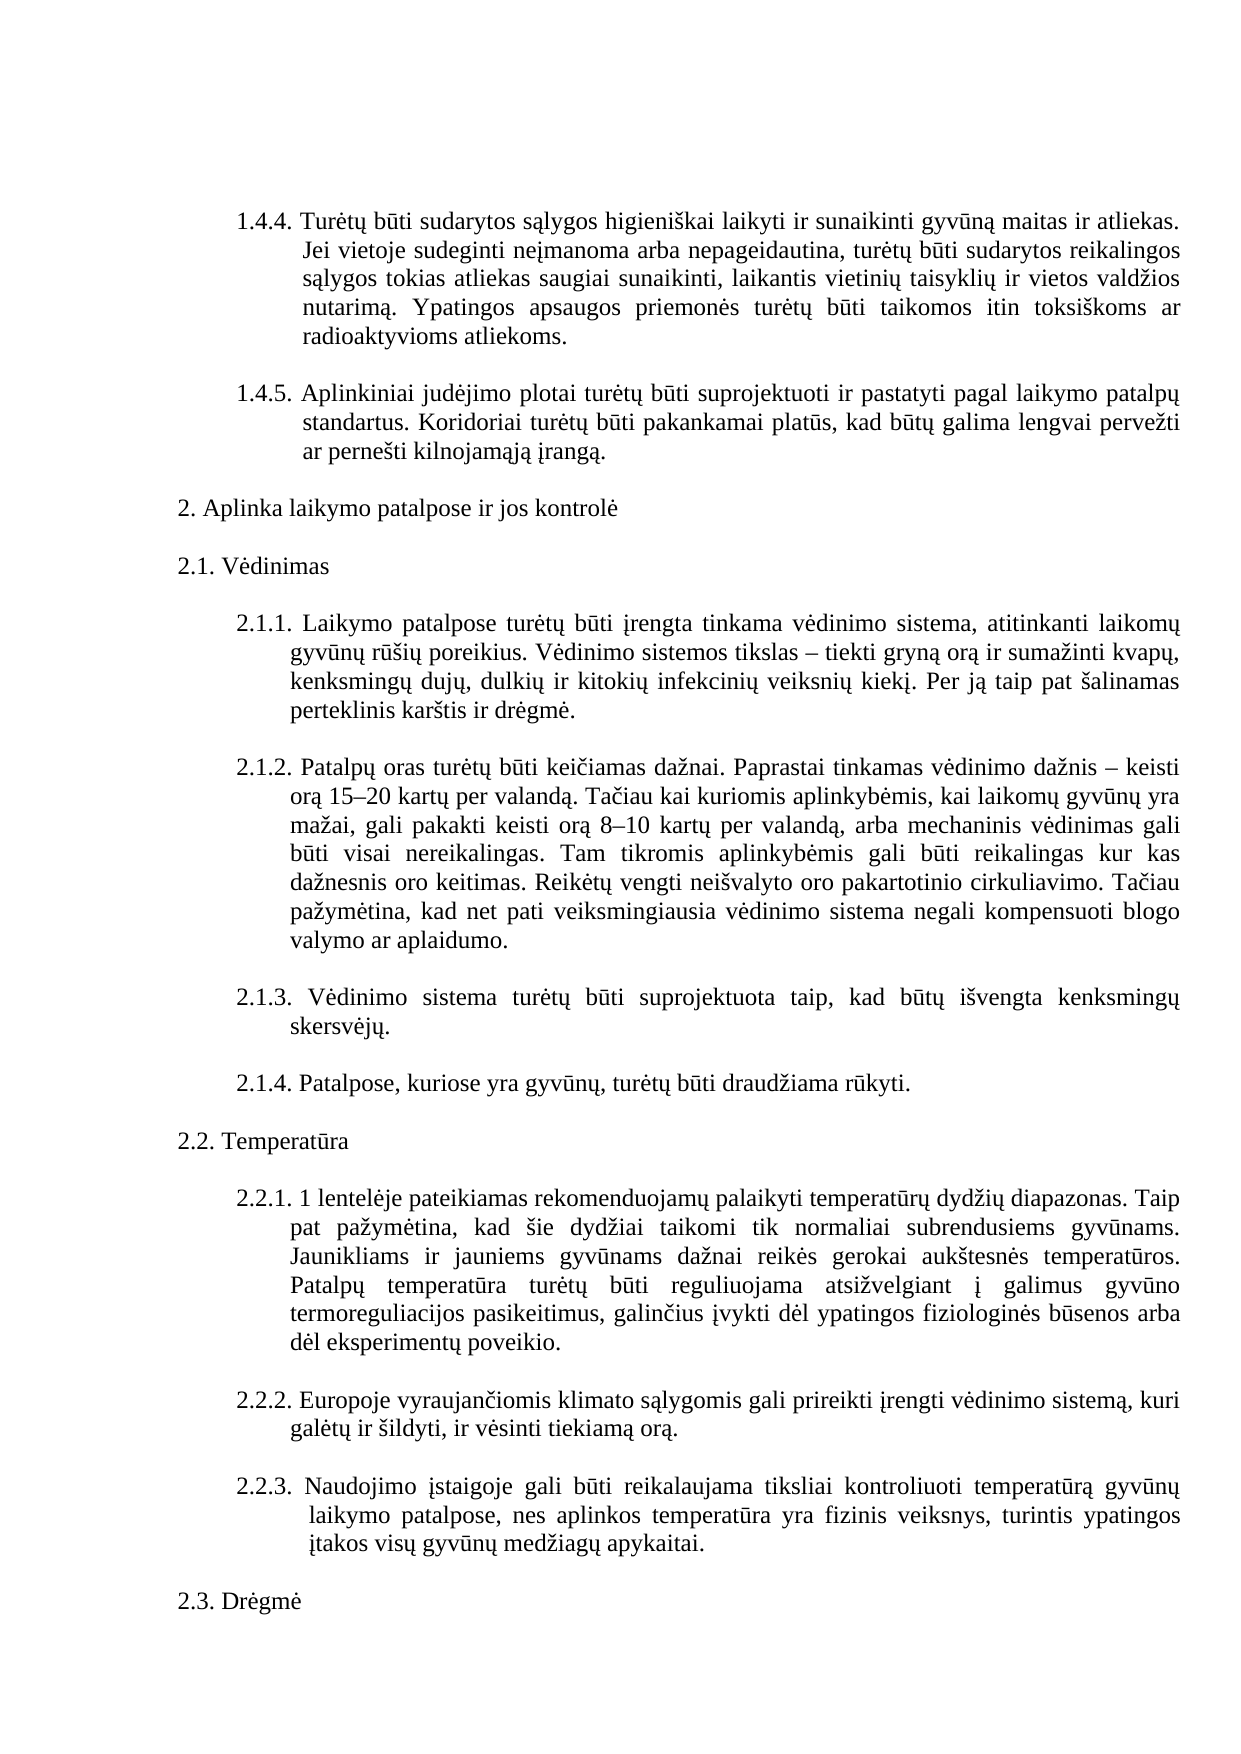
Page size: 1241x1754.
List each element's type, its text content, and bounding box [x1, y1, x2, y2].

text 2.2. Temperatūra [177, 1126, 1181, 1155]
text 1.4.4. Turėtų būti sudarytos sąlygos higieniškai laikyti ir sunaikinti gyvūną maitas ir atliekas. Jei vietoje sudeginti neįmanoma arba nepageidautina, turėtų būti sudarytos reikalingos sąlygos tokias atliekas saugiai sunaikinti, laikantis vietinių taisyklių ir vietos valdžios nutarimą. Ypatingos apsaugos priemonės turėtų būti taikomos itin toksiškoms ar radioaktyvioms atliekoms. [236, 206, 1181, 350]
text 2.1.4. Patalpose, kuriose yra gyvūnų, turėtų būti draudžiama rūkyti. [236, 1068, 1181, 1097]
text 2.2.1. 1 lentelėje pateikiamas rekomenduojamų palaikyti temperatūrų dydžių diapazonas. Taip pat pažymėtina, kad šie dydžiai taikomi tik normaliai subrendusiems gyvūnams. Jaunikliams ir jauniems gyvūnams dažnai reikės gerokai aukštesnės temperatūros. Patalpų temperatūra turėtų būti reguliuojama atsižvelgiant į galimus gyvūno termoreguliacijos pasikeitimus, galinčius įvykti dėl ypatingos fiziologinės būsenos arba dėl eksperimentų poveikio. [236, 1183, 1181, 1356]
text 2.1.2. Patalpų oras turėtų būti keičiamas dažnai. Paprastai tinkamas vėdinimo dažnis – keisti orą 15–20 kartų per valandą. Tačiau kai kuriomis aplinkybėmis, kai laikomų gyvūnų yra mažai, gali pakakti keisti orą 8–10 kartų per valandą, arba mechaninis vėdinimas gali būti visai nereikalingas. Tam tikromis aplinkybėmis gali būti reikalingas kur kas dažnesnis oro keitimas. Reikėtų vengti neišvalyto oro pakartotinio cirkuliavimo. Tačiau pažymėtina, kad net pati veiksmingiausia vėdinimo sistema negali kompensuoti blogo valymo ar aplaidumo. [236, 752, 1181, 953]
text 2. Aplinka laikymo patalpose ir jos kontrolė [177, 493, 861, 522]
text 2.1.1. Laikymo patalpose turėtų būti įrengta tinkama vėdinimo sistema, atitinkanti laikomų gyvūnų rūšių poreikius. Vėdinimo sistemos tikslas – tiekti gryną orą ir sumažinti kvapų, kenksmingų dujų, dulkių ir kitokių infekcinių veiksnių kiekį. Per ją taip pat šalinamas perteklinis karštis ir drėgmė. [236, 608, 1181, 723]
text 2.2.3. Naudojimo įstaigoje gali būti reikalaujama tiksliai kontroliuoti temperatūrą gyvūnų laikymo patalpose, nes aplinkos temperatūra yra fizinis veiksnys, turintis ypatingos įtakos visų gyvūnų medžiagų apykaitai. [236, 1471, 1181, 1557]
text 2.3. Drėgmė [177, 1586, 1181, 1615]
text 2.1. Vėdinimas [177, 551, 861, 580]
text 2.1.3. Vėdinimo sistema turėtų būti suprojektuota taip, kad būtų išvengta kenksmingų skersvėjų. [236, 982, 1181, 1040]
text 2.2.2. Europoje vyraujančiomis klimato sąlygomis gali prireikti įrengti vėdinimo sistemą, kuri galėtų ir šildyti, ir vėsinti tiekiamą orą. [236, 1385, 1181, 1442]
text 1.4.5. Aplinkiniai judėjimo plotai turėtų būti suprojektuoti ir pastatyti pagal laikymo patalpų standartus. Koridoriai turėtų būti pakankamai platūs, kad būtų galima lengvai pervežti ar pernešti kilnojamąją įrangą. [236, 378, 1181, 465]
